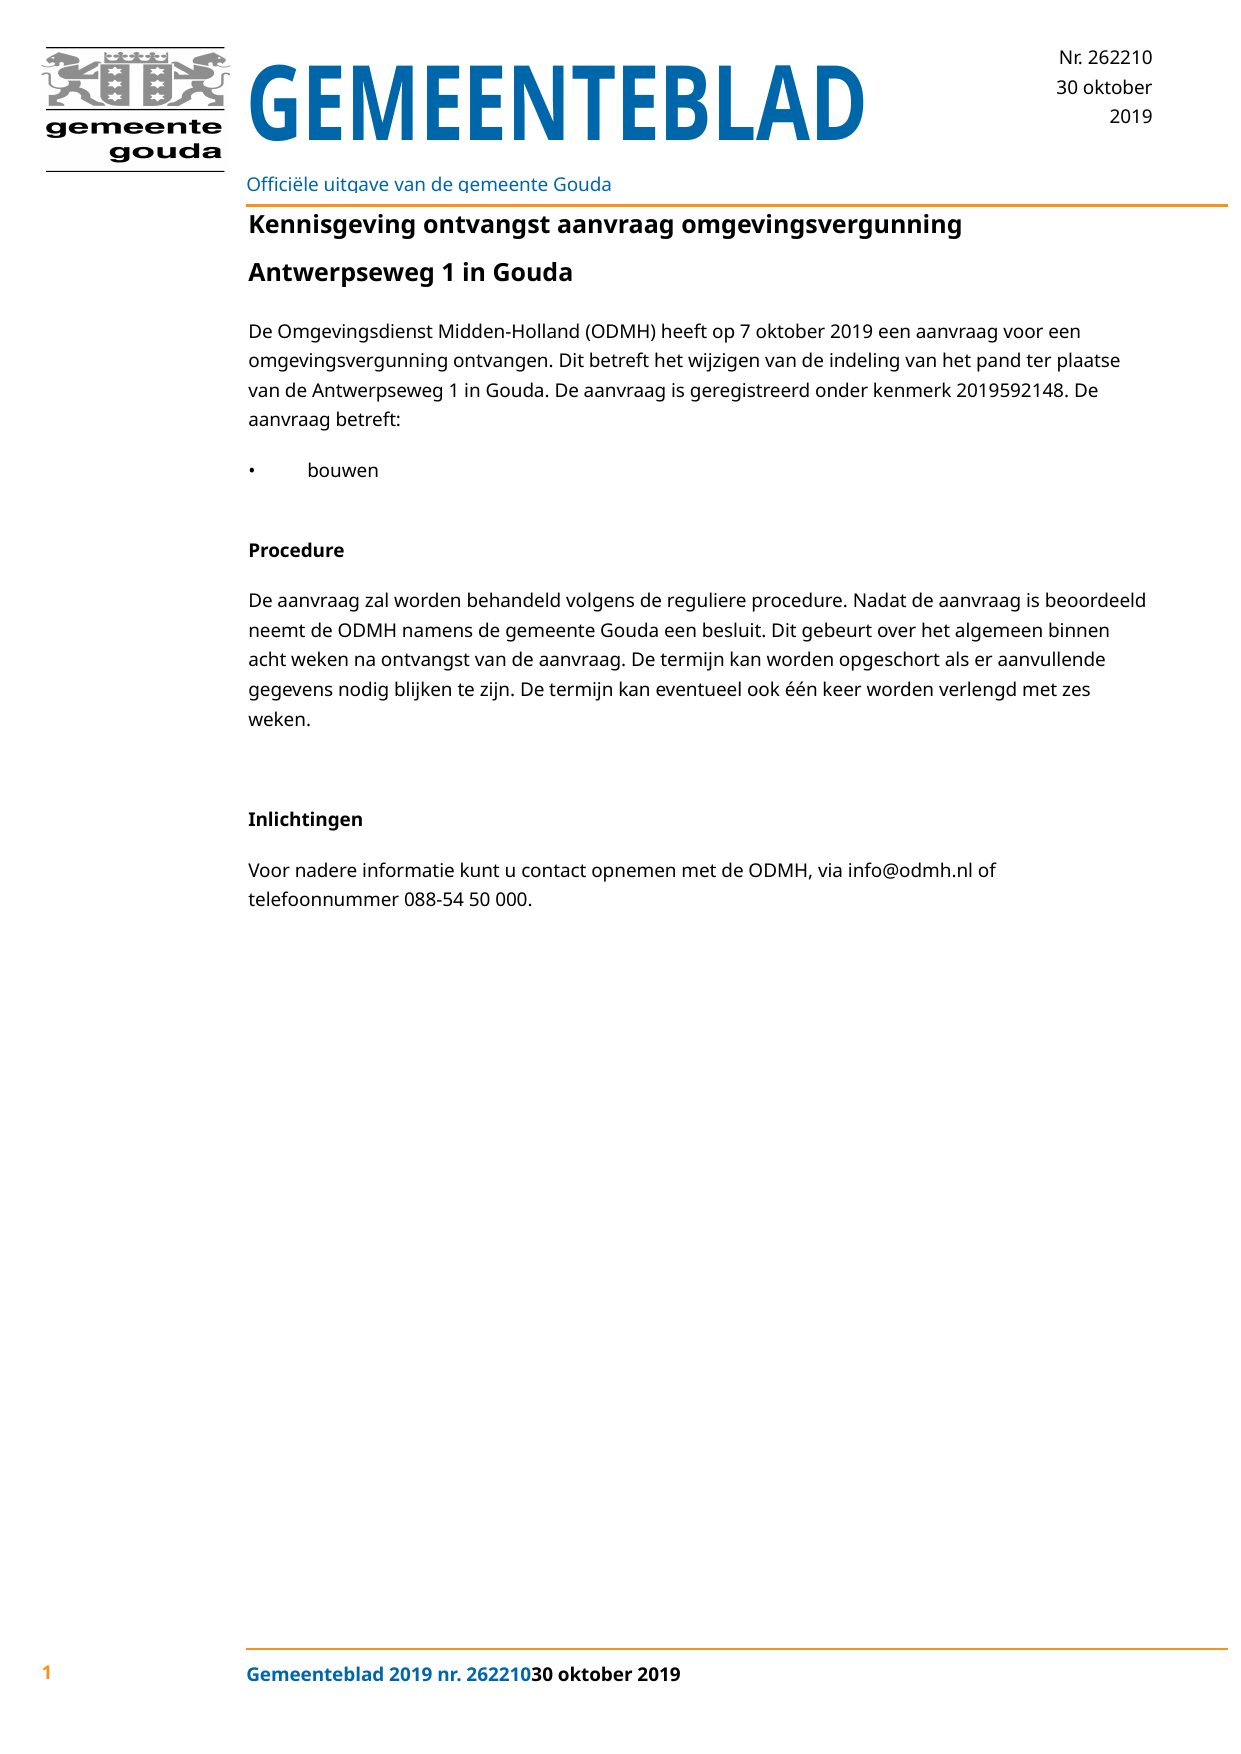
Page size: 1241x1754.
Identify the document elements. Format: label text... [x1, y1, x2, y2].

list bouwen [248, 457, 1152, 483]
picture [41, 47, 231, 172]
text Voor nadere informatie kunt u contact opnemen met de ODMH, via info@odmh.nl of telefoonnummer 088-54 50 000. [248, 857, 1152, 912]
text Kennisgeving ontvangst aanvraag omgevingsvergunning Antwerpseweg 1 in Gouda [248, 207, 1152, 288]
text Inlichtingen [248, 807, 1152, 832]
text De Omgevingsdienst Midden-Holland (ODMH) heeft op 7 oktober 2019 een aanvraag voor een omgevingsvergunning ontvangen. Dit betreft het wijzigen van de indeling van het pand ter plaatse van de Antwerpseweg 1 in Gouda. De aanvraag is geregistreerd onder kenmerk 2019592148. De aanvraag betreft: [248, 318, 1152, 432]
text De aanvraag zal worden behandeld volgens de reguliere procedure. Nadat de aanvraag is beoordeeld neemt de ODMH namens de gemeente Gouda een besluit. Dit gebeurt over het algemeen binnen acht weken na ontvangst van de aanvraag. De termijn kan worden opgeschort als er aanvullende gegevens nodig blijken te zijn. De termijn kan eventueel ook één keer worden verlengd met zes weken. [248, 587, 1152, 732]
text Procedure [248, 537, 1152, 563]
